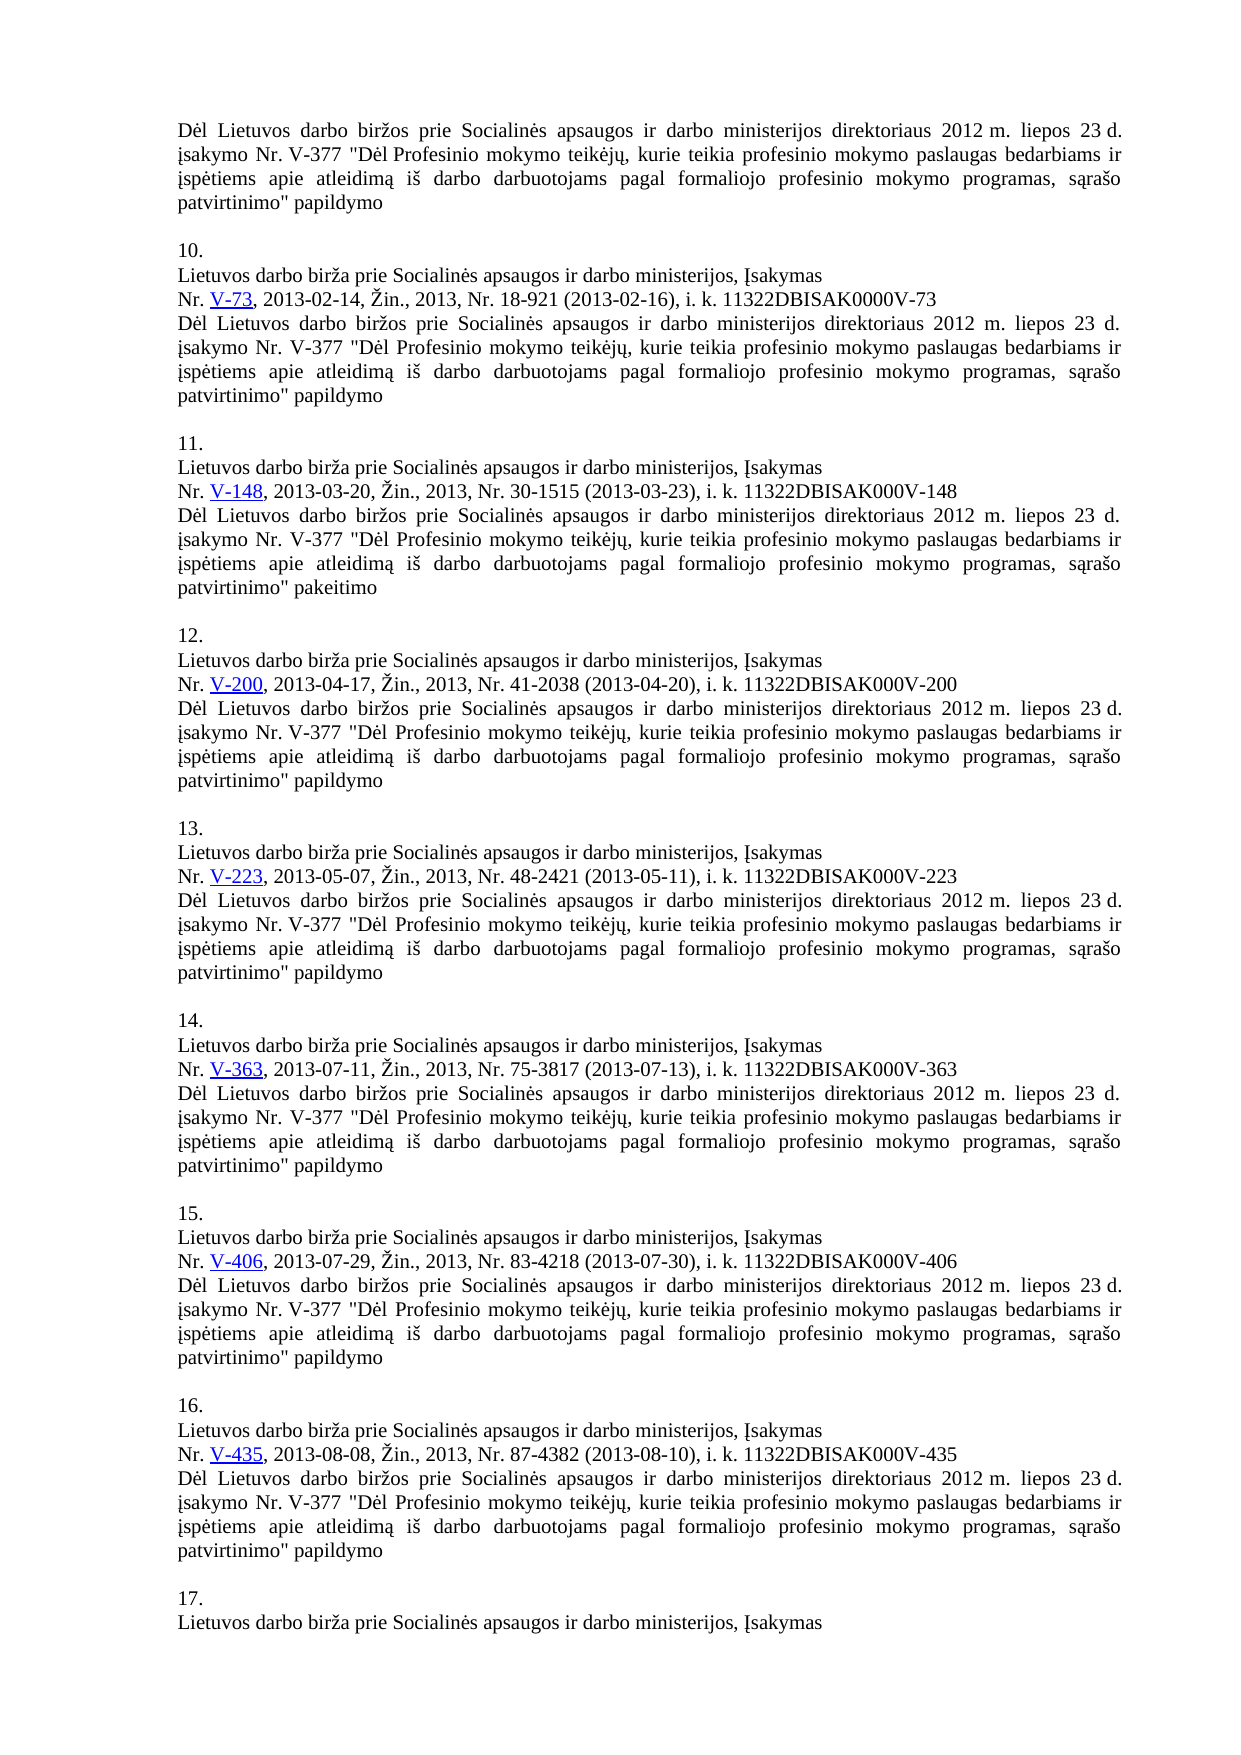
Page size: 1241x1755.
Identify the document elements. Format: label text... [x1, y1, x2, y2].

text Nr. V-200, 2013-04-17, Žin., 2013, Nr. 41-2038 (2013-04-20), i. k. 11322DBISAK000V-200 [177, 672, 1122, 696]
text Lietuvos darbo birža prie Socialinės apsaugos ir darbo ministerijos, Įsakymas [177, 262, 1122, 287]
text Lietuvos darbo birža prie Socialinės apsaugos ir darbo ministerijos, Įsakymas [177, 1225, 1122, 1249]
text Lietuvos darbo birža prie Socialinės apsaugos ir darbo ministerijos, Įsakymas [177, 647, 1122, 672]
text 15. [177, 1201, 1122, 1225]
text Lietuvos darbo birža prie Socialinės apsaugos ir darbo ministerijos, Įsakymas [177, 1417, 1122, 1442]
text 14. [177, 1008, 1122, 1032]
text 17. [177, 1586, 1122, 1610]
text Dėl Lietuvos darbo biržos prie Socialinės apsaugos ir darbo ministerijos direktoriaus 2012 m. liepos 23 d. įsakymo Nr. V-377 "Dėl Profesinio mokymo teikėjų, kurie teikia profesinio mokymo paslaugas bedarbiams ir įspėtiems apie atleidimą iš darbo darbuotojams pagal formaliojo profesinio mokymo programas, sąrašo patvirtinimo" papildymo [177, 888, 1122, 984]
text 10. [177, 238, 1122, 262]
text 12. [177, 623, 1122, 647]
text Dėl Lietuvos darbo biržos prie Socialinės apsaugos ir darbo ministerijos direktoriaus 2012 m. liepos 23 d. įsakymo Nr. V-377 "Dėl Profesinio mokymo teikėjų, kurie teikia profesinio mokymo paslaugas bedarbiams ir įspėtiems apie atleidimą iš darbo darbuotojams pagal formaliojo profesinio mokymo programas, sąrašo patvirtinimo" papildymo [177, 1466, 1122, 1562]
text Dėl Lietuvos darbo biržos prie Socialinės apsaugos ir darbo ministerijos direktoriaus 2012 m. liepos 23 d. įsakymo Nr. V-377 "Dėl Profesinio mokymo teikėjų, kurie teikia profesinio mokymo paslaugas bedarbiams ir įspėtiems apie atleidimą iš darbo darbuotojams pagal formaliojo profesinio mokymo programas, sąrašo patvirtinimo" papildymo [177, 696, 1122, 792]
text Lietuvos darbo birža prie Socialinės apsaugos ir darbo ministerijos, Įsakymas [177, 840, 1122, 864]
text Nr. V-73, 2013-02-14, Žin., 2013, Nr. 18-921 (2013-02-16), i. k. 11322DBISAK0000V-73 [177, 287, 1122, 311]
text 16. [177, 1393, 1122, 1417]
text Nr. V-363, 2013-07-11, Žin., 2013, Nr. 75-3817 (2013-07-13), i. k. 11322DBISAK000V-363 [177, 1057, 1122, 1081]
text Dėl Lietuvos darbo biržos prie Socialinės apsaugos ir darbo ministerijos direktoriaus 2012 m. liepos 23 d. įsakymo Nr. V-377 "Dėl Profesinio mokymo teikėjų, kurie teikia profesinio mokymo paslaugas bedarbiams ir įspėtiems apie atleidimą iš darbo darbuotojams pagal formaliojo profesinio mokymo programas, sąrašo patvirtinimo" papildymo [177, 1273, 1122, 1369]
text Nr. V-223, 2013-05-07, Žin., 2013, Nr. 48-2421 (2013-05-11), i. k. 11322DBISAK000V-223 [177, 864, 1122, 888]
text Lietuvos darbo birža prie Socialinės apsaugos ir darbo ministerijos, Įsakymas [177, 1032, 1122, 1057]
text Nr. V-148, 2013-03-20, Žin., 2013, Nr. 30-1515 (2013-03-23), i. k. 11322DBISAK000V-148 [177, 479, 1122, 503]
text Nr. V-435, 2013-08-08, Žin., 2013, Nr. 87-4382 (2013-08-10), i. k. 11322DBISAK000V-435 [177, 1442, 1122, 1466]
text Dėl Lietuvos darbo biržos prie Socialinės apsaugos ir darbo ministerijos direktoriaus 2012 m. liepos 23 d. įsakymo Nr. V-377 "Dėl Profesinio mokymo teikėjų, kurie teikia profesinio mokymo paslaugas bedarbiams ir įspėtiems apie atleidimą iš darbo darbuotojams pagal formaliojo profesinio mokymo programas, sąrašo patvirtinimo" pakeitimo [177, 503, 1122, 599]
text 13. [177, 816, 1122, 840]
text 11. [177, 431, 1122, 455]
text Dėl Lietuvos darbo biržos prie Socialinės apsaugos ir darbo ministerijos direktoriaus 2012 m. liepos 23 d. įsakymo Nr. V-377 "Dėl Profesinio mokymo teikėjų, kurie teikia profesinio mokymo paslaugas bedarbiams ir įspėtiems apie atleidimą iš darbo darbuotojams pagal formaliojo profesinio mokymo programas, sąrašo patvirtinimo" papildymo [177, 311, 1122, 407]
text Dėl Lietuvos darbo biržos prie Socialinės apsaugos ir darbo ministerijos direktoriaus 2012 m. liepos 23 d. įsakymo Nr. V-377 "Dėl Profesinio mokymo teikėjų, kurie teikia profesinio mokymo paslaugas bedarbiams ir įspėtiems apie atleidimą iš darbo darbuotojams pagal formaliojo profesinio mokymo programas, sąrašo patvirtinimo" papildymo [177, 118, 1122, 214]
text Lietuvos darbo birža prie Socialinės apsaugos ir darbo ministerijos, Įsakymas [177, 1610, 1122, 1634]
text Nr. V-406, 2013-07-29, Žin., 2013, Nr. 83-4218 (2013-07-30), i. k. 11322DBISAK000V-406 [177, 1249, 1122, 1273]
text Dėl Lietuvos darbo biržos prie Socialinės apsaugos ir darbo ministerijos direktoriaus 2012 m. liepos 23 d. įsakymo Nr. V-377 "Dėl Profesinio mokymo teikėjų, kurie teikia profesinio mokymo paslaugas bedarbiams ir įspėtiems apie atleidimą iš darbo darbuotojams pagal formaliojo profesinio mokymo programas, sąrašo patvirtinimo" papildymo [177, 1081, 1122, 1177]
text Lietuvos darbo birža prie Socialinės apsaugos ir darbo ministerijos, Įsakymas [177, 455, 1122, 479]
